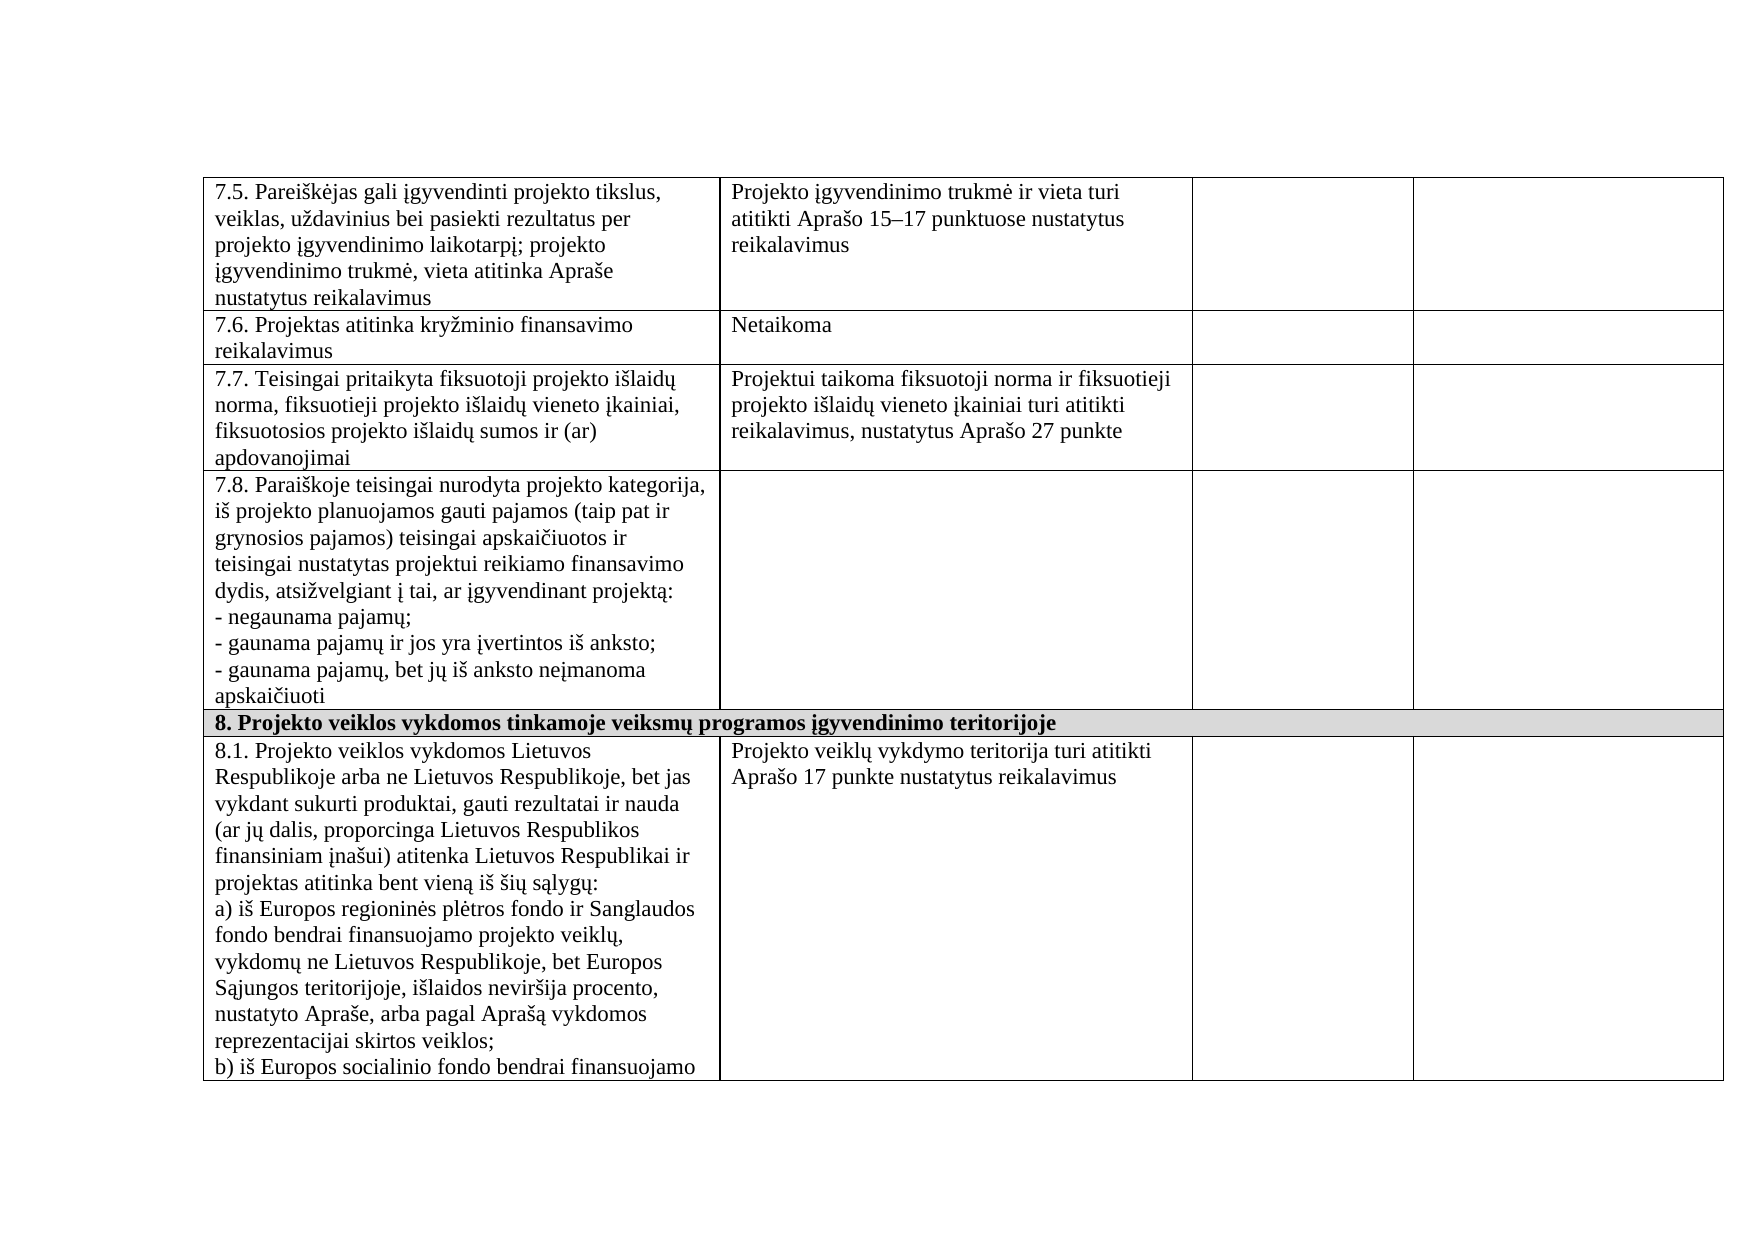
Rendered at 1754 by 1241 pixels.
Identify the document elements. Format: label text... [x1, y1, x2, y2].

table_cell 7.7. Teisingai pritaikyta fiksuotoji projekto išlaidų norma, fiksuotieji projekto išlaidų vieneto įkainiai, fiksuotosios projekto išlaidų sumos ir (ar) apdovanojimai [204, 365, 719, 470]
table_cell 7.8. Paraiškoje teisingai nurodyta projekto kategorija, iš projekto planuojamos gauti pajamos (taip pat ir grynosios pajamos) teisingai apskaičiuotos ir teisingai nustatytas projektui reikiamo finansavimo dydis, atsižvelgiant į tai, ar įgyvendinant projektą: - negaunama pajamų; - gaunama pajamų ir jos yra įvertintos iš anksto; - gaunama pajamų, bet jų iš anksto neįmanoma apskaičiuoti [204, 471, 719, 708]
table_cell [1414, 471, 1723, 708]
table_cell [1414, 365, 1723, 470]
table_cell Projektui taikoma fiksuotoji norma ir fiksuotieji projekto išlaidų vieneto įkainiai turi atitikti reikalavimus, nustatytus Aprašo 27 punkte [721, 365, 1192, 470]
table_cell Projekto įgyvendinimo trukmė ir vieta turi atitikti Aprašo 15–17 punktuose nustatytus reikalavimus [721, 178, 1192, 310]
table_cell [1193, 471, 1413, 708]
table_cell [1414, 311, 1723, 364]
table_cell [1193, 178, 1413, 310]
table_cell [1193, 365, 1413, 470]
table_cell [1193, 311, 1413, 364]
table_cell 7.6. Projektas atitinka kryžminio finansavimo reikalavimus [204, 311, 719, 364]
table_cell 7.5. Pareiškėjas gali įgyvendinti projekto tikslus, veiklas, uždavinius bei pasiekti rezultatus per projekto įgyvendinimo laikotarpį; projekto įgyvendinimo trukmė, vieta atitinka Apraše nustatytus reikalavimus [204, 178, 719, 310]
table_cell 8.1. Projekto veiklos vykdomos Lietuvos Respublikoje arba ne Lietuvos Respublikoje, bet jas vykdant sukurti produktai, gauti rezultatai ir nauda (ar jų dalis, proporcinga Lietuvos Respublikos finansiniam įnašui) atitenka Lietuvos Respublikai ir projektas atitinka bent vieną iš šių sąlygų: a) iš Europos regioninės plėtros fondo ir Sanglaudos fondo bendrai finansuojamo projekto veiklų, vykdomų ne Lietuvos Respublikoje, bet Europos Sąjungos teritorijoje, išlaidos neviršija procento, nustatyto Apraše, arba pagal Aprašą vykdomos reprezentacijai skirtos veiklos; b) iš Europos socialinio fondo bendrai finansuojamo [204, 737, 719, 1079]
table_cell [1414, 737, 1723, 1079]
table_cell [721, 471, 1192, 708]
table_cell Projekto veiklų vykdymo teritorija turi atitikti Aprašo 17 punkte nustatytus reikalavimus [721, 737, 1192, 1079]
table_cell [1414, 178, 1723, 310]
table_cell Netaikoma [721, 311, 1192, 364]
table_cell 8. Projekto veiklos vykdomos tinkamoje veiksmų programos įgyvendinimo teritorijoje [204, 710, 1723, 736]
table_cell [1193, 737, 1413, 1079]
